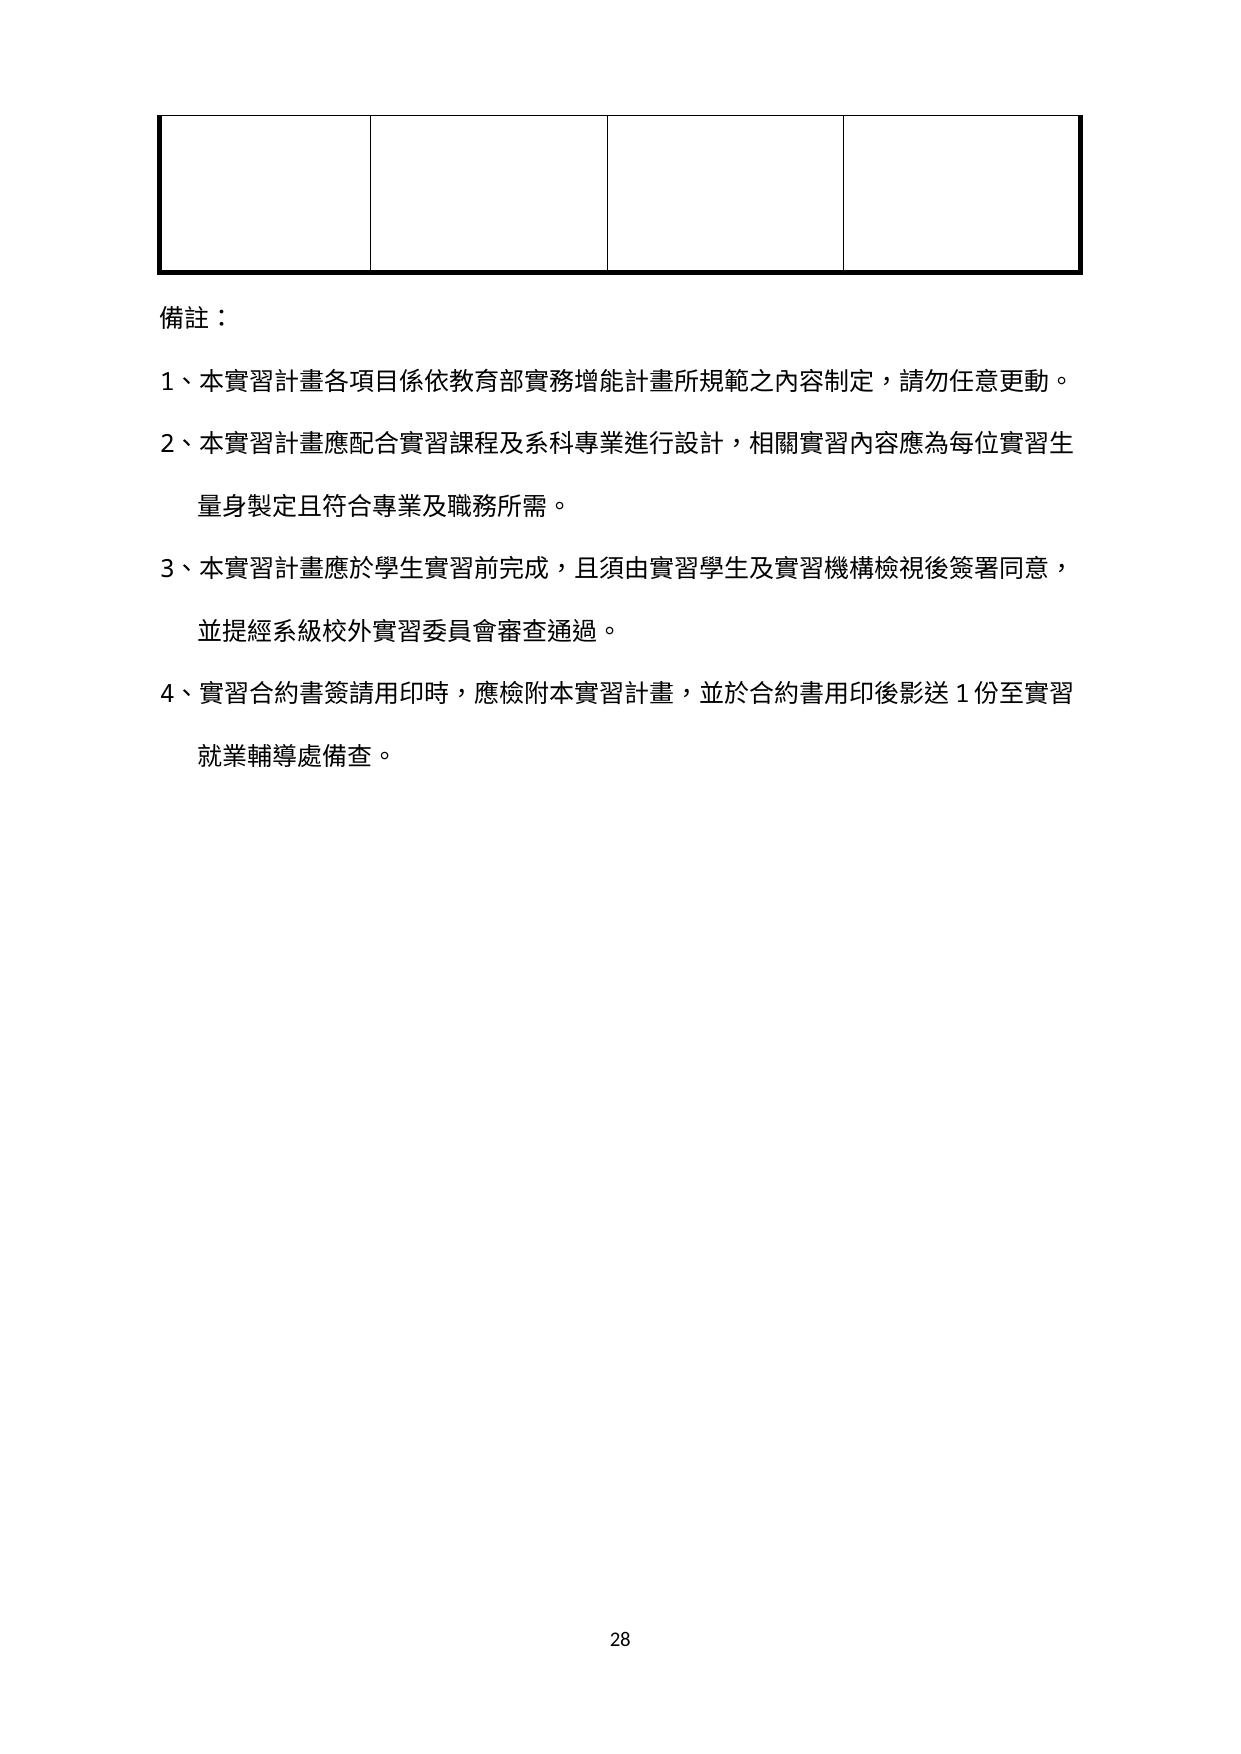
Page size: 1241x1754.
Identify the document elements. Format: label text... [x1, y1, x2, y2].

text 1、本實習計畫各項目係依教育部實務增能計畫所規範之內容制定，請勿任意更動。 [159, 337, 1081, 400]
text 4、實習合約書簽請用印時，應檢附本實習計畫，並於合約書用印後影送1份至實習就業輔導處備查。 [159, 650, 1081, 775]
table_cell [162, 116, 370, 270]
table_cell [844, 116, 1078, 270]
table_cell [371, 116, 607, 270]
text 3、本實習計畫應於學生實習前完成，且須由實習學生及實習機構檢視後簽署同意，並提經系級校外實習委員會審查通過。 [159, 525, 1081, 650]
text 2、本實習計畫應配合實習課程及系科專業進行設計，相關實習內容應為每位實習生量身製定且符合專業及職務所需。 [159, 400, 1081, 525]
text 備註： [159, 275, 1081, 337]
table_cell [608, 116, 843, 270]
